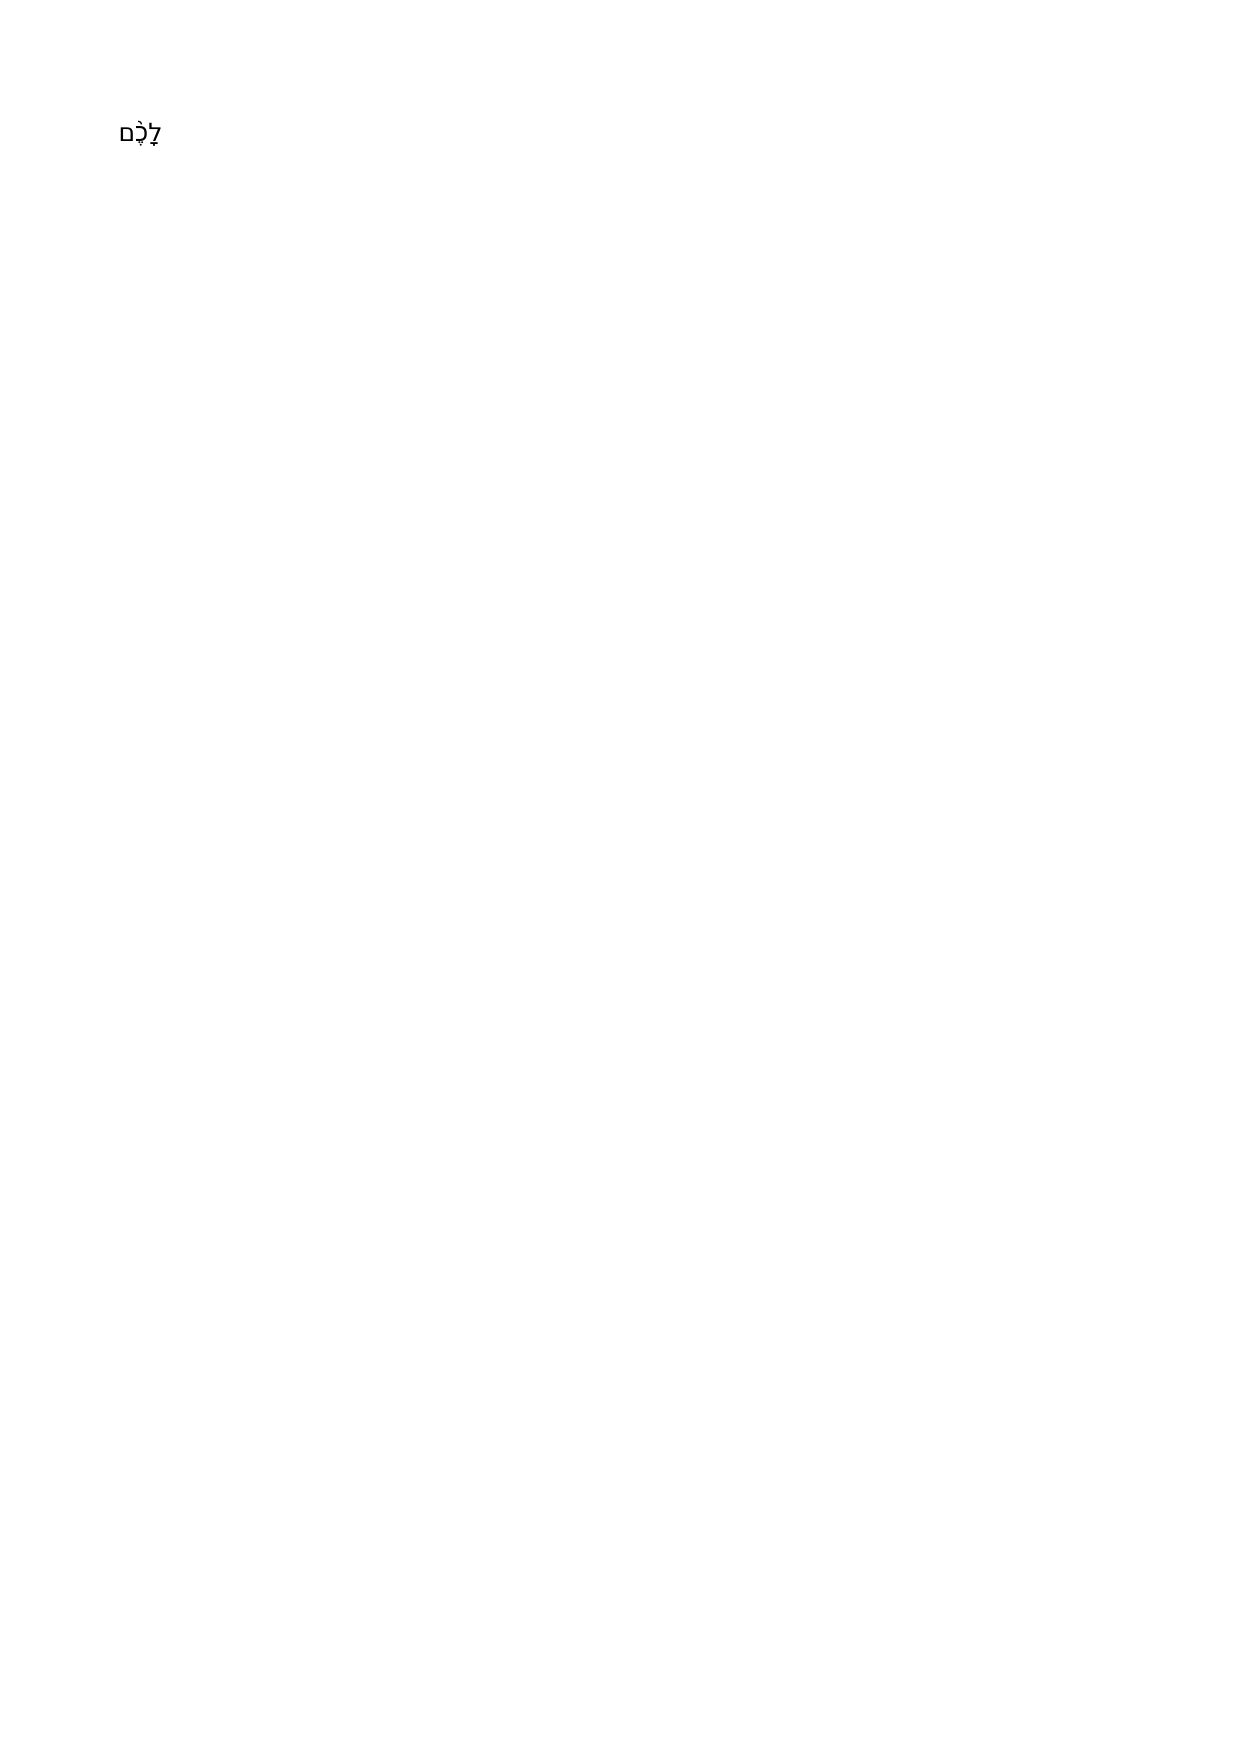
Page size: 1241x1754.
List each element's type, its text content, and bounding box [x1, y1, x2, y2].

text לָכֶ֨ם [118, 118, 1122, 147]
